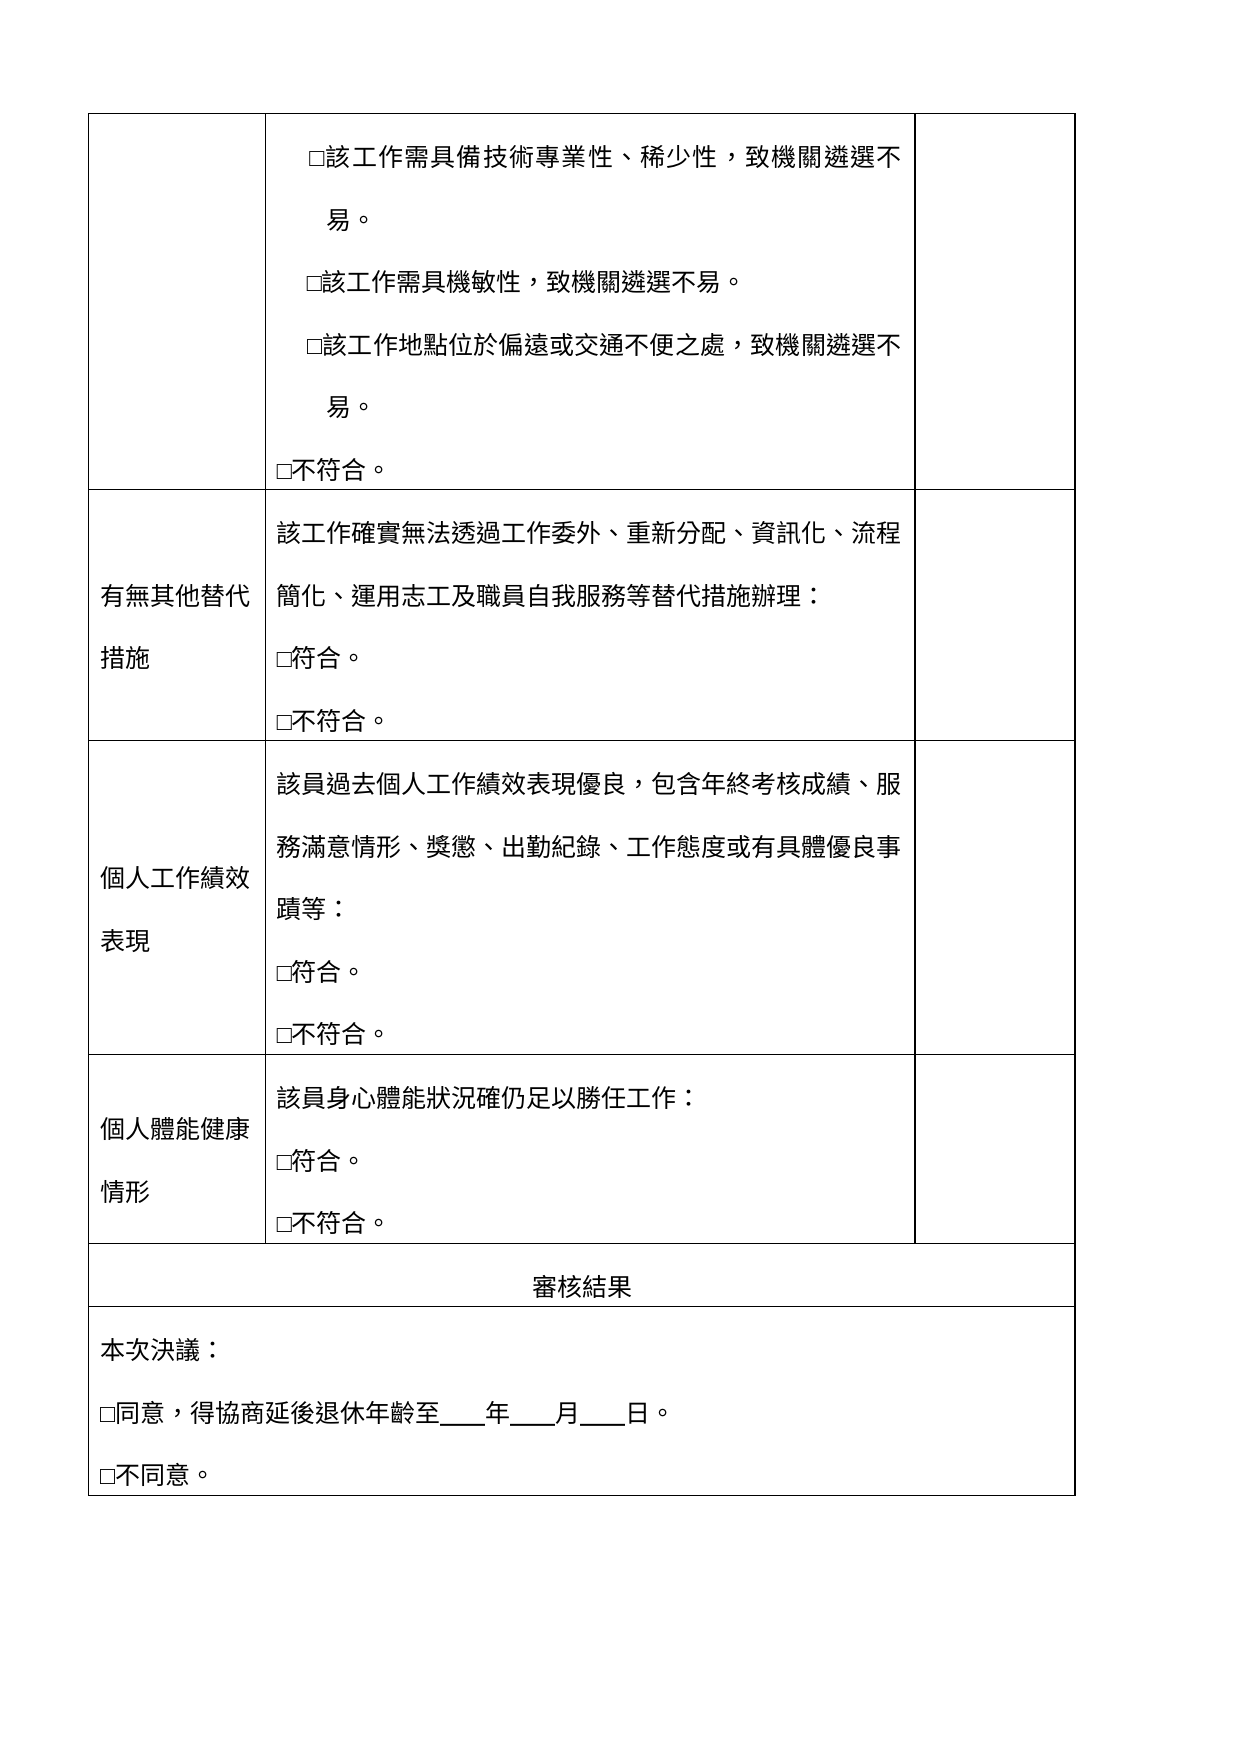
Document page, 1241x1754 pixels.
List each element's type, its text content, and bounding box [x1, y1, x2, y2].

table_cell 該工作確實無法透過工作委外、重新分配、資訊化、流程簡化、運用志工及職員自我服務等替代措施辦理： □符合。 □不符合。 [266, 490, 914, 740]
table_cell □該工作需具備技術專業性、稀少性，致機關遴選不易。 □該工作需具機敏性，致機關遴選不易。 □該工作地點位於偏遠或交通不便之處，致機關遴選不易。 □不符合。 [266, 114, 914, 489]
table_cell 有無其他替代措施 [89, 490, 265, 740]
table_cell [916, 741, 1074, 1054]
table_cell [916, 114, 1074, 489]
table_cell [916, 1055, 1074, 1242]
table_cell 本次決議： □同意，得協商延後退休年齡至___年___月___日。 □不同意。 [89, 1307, 1074, 1494]
table_cell 個人工作績效表現 [89, 741, 265, 1054]
table_cell [89, 114, 265, 489]
table_cell 該員過去個人工作績效表現優良，包含年終考核成績、服務滿意情形、獎懲、出勤紀錄、工作態度或有具體優良事蹟等： □符合。 □不符合。 [266, 741, 914, 1054]
table_cell [916, 490, 1074, 740]
table_cell 個人體能健康情形 [89, 1055, 265, 1242]
table_cell 該員身心體能狀況確仍足以勝任工作： □符合。 □不符合。 [266, 1055, 914, 1242]
table_cell 審核結果 [89, 1244, 1074, 1306]
